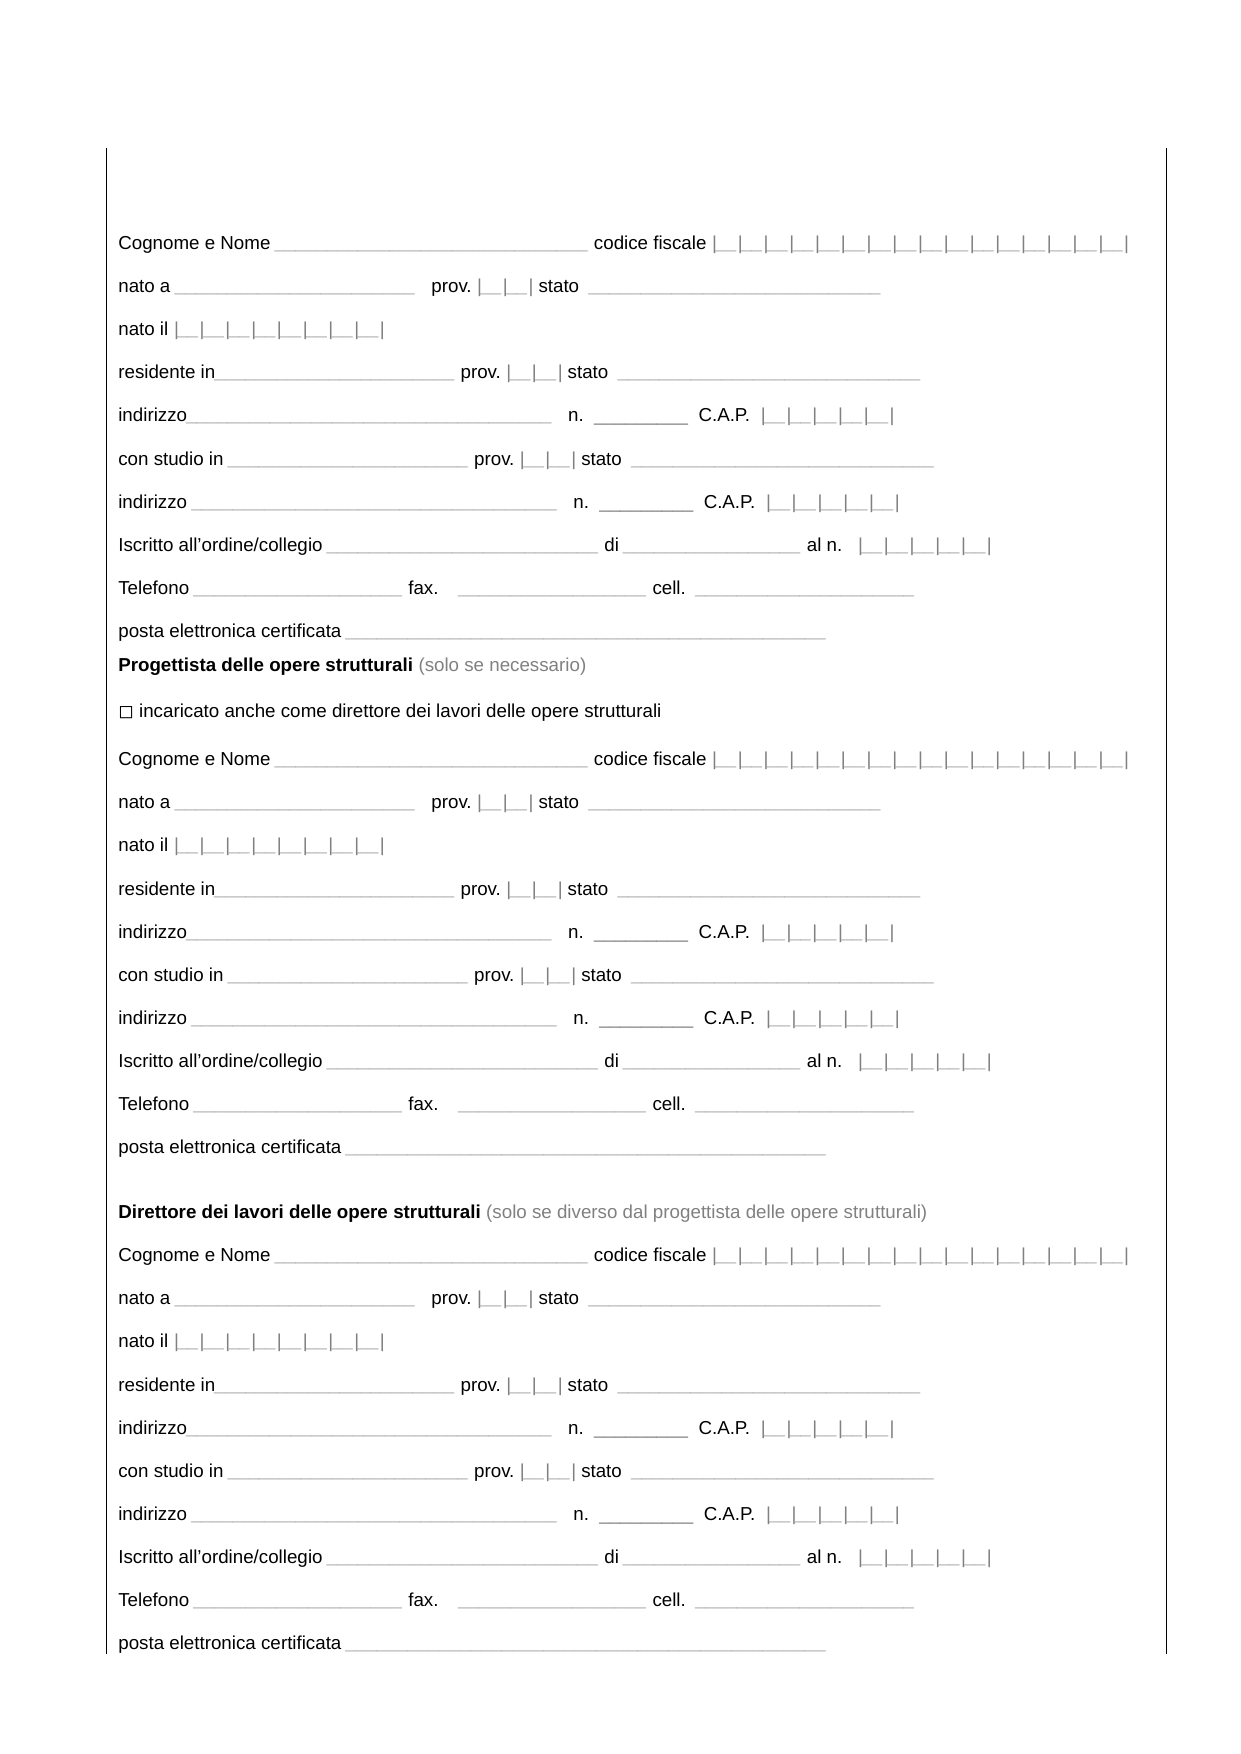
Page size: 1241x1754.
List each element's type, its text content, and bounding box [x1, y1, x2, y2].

table_cell Progettista delle opere strutturali (solo se necessario) ◻ incaricato anche come direttore dei lavori delle opere strutturali Cognome e Nome ______________________________ codice fiscale |__|__|__|__|__|__|__|__|__|__|__|__|__|__|__|__| nato a _______________________ prov. |__|__| stato ____________________________ nato il |__|__|__|__|__|__|__|__| residente in_______________________ prov. |__|__| stato _____________________________ indirizzo___________________________________ n. _________ C.A.P. |__|__|__|__|__| con studio in _______________________ prov. |__|__| stato _____________________________ indirizzo ___________________________________ n. _________ C.A.P. |__|__|__|__|__| Iscritto all’ordine/collegio __________________________ di _________________ al n. |__|__|__|__|__| Telefono ____________________ fax. __________________ cell. _____________________ posta elettronica certificata ______________________________________________ Direttore dei lavori delle opere strutturali (solo se diverso dal progettista delle opere strutturali) Cognome e Nome ______________________________ codice fiscale |__|__|__|__|__|__|__|__|__|__|__|__|__|__|__|__| nato a _______________________ prov. |__|__| stato ____________________________ nato il |__|__|__|__|__|__|__|__| residente in_______________________ prov. |__|__| stato _____________________________ indirizzo___________________________________ n. _________ C.A.P. |__|__|__|__|__| con studio in _______________________ prov. |__|__| stato _____________________________ indirizzo ___________________________________ n. _________ C.A.P. |__|__|__|__|__| Iscritto all’ordine/collegio __________________________ di _________________ al n. |__|__|__|__|__| Telefono ____________________ fax. __________________ cell. _____________________ posta elettronica certificata ______________________________________________ [107, 641, 1166, 1654]
table_cell Cognome e Nome ______________________________ codice fiscale |__|__|__|__|__|__|__|__|__|__|__|__|__|__|__|__| nato a _______________________ prov. |__|__| stato ____________________________ nato il |__|__|__|__|__|__|__|__| residente in_______________________ prov. |__|__| stato _____________________________ indirizzo___________________________________ n. _________ C.A.P. |__|__|__|__|__| con studio in _______________________ prov. |__|__| stato _____________________________ indirizzo ___________________________________ n. _________ C.A.P. |__|__|__|__|__| Iscritto all’ordine/collegio __________________________ di _________________ al n. |__|__|__|__|__| Telefono ____________________ fax. __________________ cell. _____________________ posta elettronica certificata ______________________________________________ [107, 148, 1166, 641]
